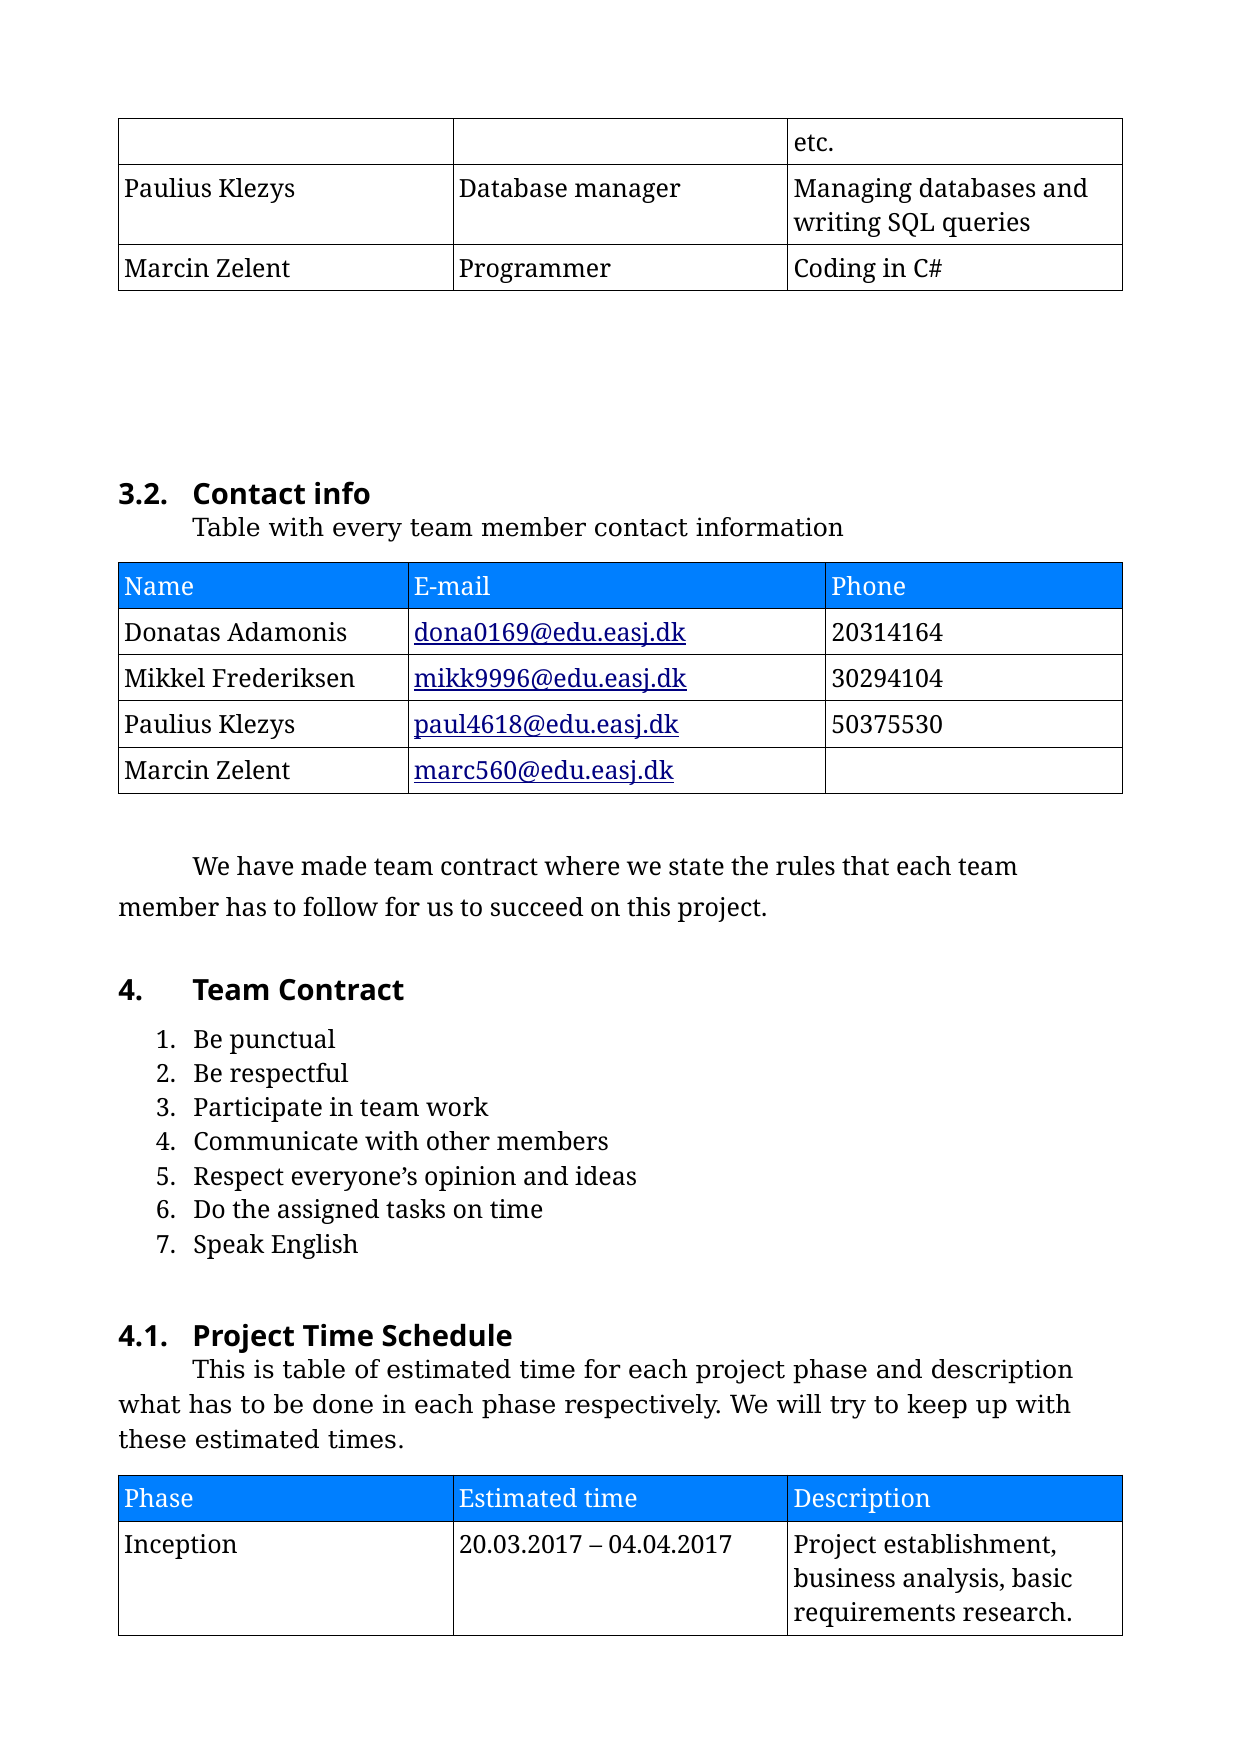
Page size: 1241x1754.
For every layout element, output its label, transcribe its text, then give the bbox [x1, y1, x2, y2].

list Participate in team work [156, 1090, 1122, 1124]
table_cell [826, 748, 1122, 792]
list Be punctual [156, 1022, 1122, 1056]
table_cell Database manager [454, 165, 787, 244]
table_cell Donatas Adamonis [119, 609, 408, 654]
table_header Name [119, 563, 408, 608]
text Table with every team member contact information [118, 513, 1122, 542]
table_cell etc. [788, 119, 1122, 164]
table_cell Coding in C# [788, 245, 1122, 290]
table_header Estimated time [454, 1476, 787, 1521]
table_cell 50375530 [826, 701, 1122, 746]
table_cell Marcin Zelent [119, 748, 408, 792]
table_cell Managing databases and writing SQL queries [788, 165, 1122, 244]
table_header Phase [119, 1476, 453, 1521]
list Do the assigned tasks on time [156, 1192, 1122, 1226]
subtitle Team Contract [118, 970, 1122, 1009]
table_cell marc560@edu.easj.dk [409, 748, 825, 792]
table_cell Paulius Klezys [119, 701, 408, 746]
table_cell [119, 119, 453, 164]
table_cell mikk9996@edu.easj.dk [409, 655, 825, 700]
list Speak English [156, 1226, 1122, 1260]
list Communicate with other members [156, 1124, 1122, 1158]
subtitle Contact info [118, 473, 1122, 513]
subtitle Project Time Schedule [118, 1315, 1122, 1355]
text We have made team contract where we state the rules that each team member has to follow for us to succeed on this project. [118, 848, 1122, 923]
table_cell 20314164 [826, 609, 1122, 654]
table_cell paul4618@edu.easj.dk [409, 701, 825, 746]
list Respect everyone’s opinion and ideas [156, 1158, 1122, 1192]
table_cell Marcin Zelent [119, 245, 453, 290]
table_cell dona0169@edu.easj.dk [409, 609, 825, 654]
table_cell Inception [119, 1522, 453, 1635]
list Be respectful [156, 1056, 1122, 1090]
table_cell [454, 119, 787, 164]
table_header Description [788, 1476, 1122, 1521]
table_cell Project establishment, business analysis, basic requirements research. [788, 1522, 1122, 1635]
text This is table of estimated time for each project phase and description what has to be done in each phase respectively. We will try to keep up with these estimated times. [118, 1355, 1122, 1454]
table_header E-mail [409, 563, 825, 608]
table_cell Paulius Klezys [119, 165, 453, 244]
table_header Phone [826, 563, 1122, 608]
table_cell Programmer [454, 245, 787, 290]
table_cell Mikkel Frederiksen [119, 655, 408, 700]
table_cell 20.03.2017 – 04.04.2017 [454, 1522, 787, 1635]
table_cell 30294104 [826, 655, 1122, 700]
